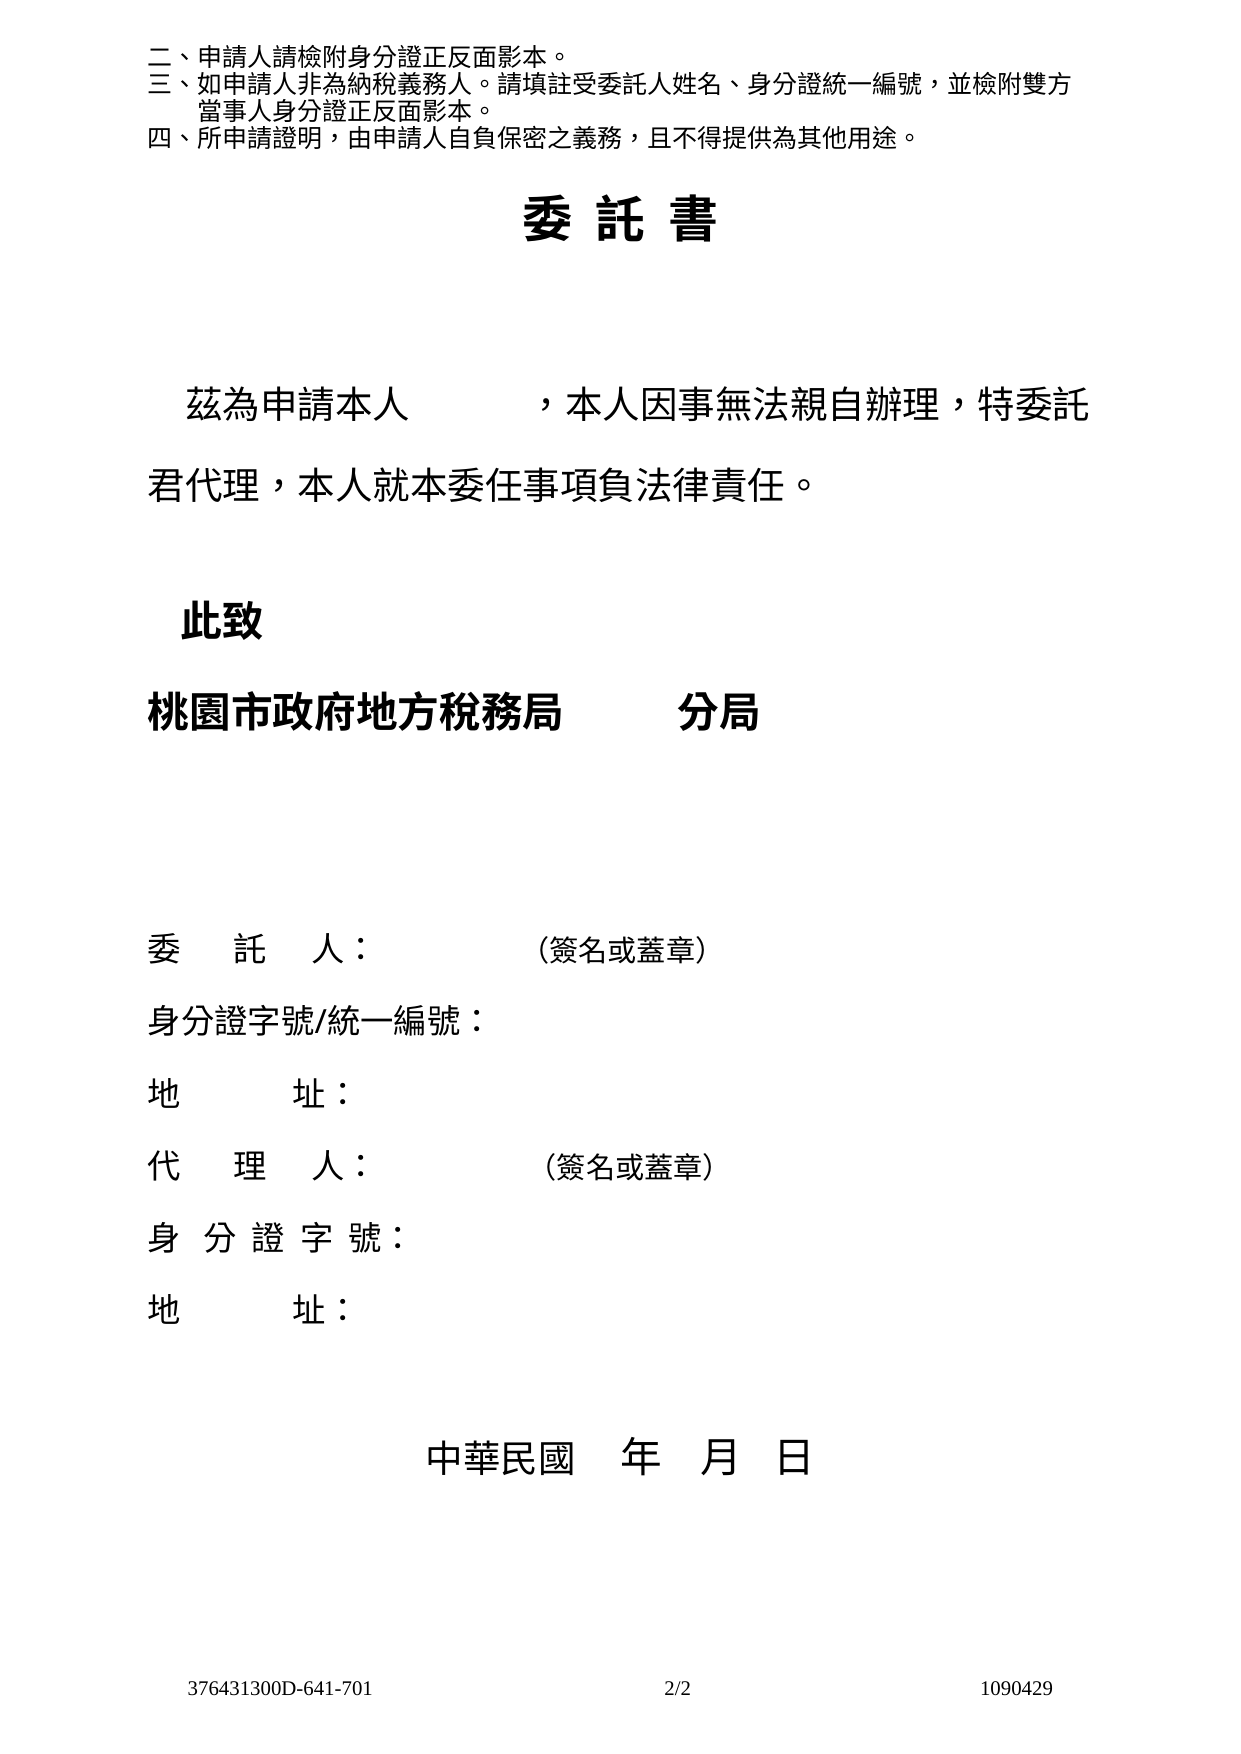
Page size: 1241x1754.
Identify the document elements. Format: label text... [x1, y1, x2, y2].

text 身 分 證 字 號： [148, 1212, 1092, 1260]
text 二、申請人請檢附身分證正反面影本。 [148, 44, 1092, 71]
text 代 理 人： （簽名或蓋章） [148, 1139, 1092, 1188]
text 身分證字號/統一編號： [148, 995, 1092, 1043]
text 委 託 人： （簽名或蓋章） [148, 922, 1092, 971]
text 三、如申請人非為納稅義務人。請填註受委託人姓名、身分證統一編號，並檢附雙方當事人身分證正反面影本。 [148, 71, 1092, 126]
text 四、所申請證明，由申請人自負保密之義務，且不得提供為其他用途。 [148, 126, 1092, 153]
text 中華民國 年 月 日 [148, 1424, 1092, 1485]
text 此致 [148, 588, 1092, 649]
text 桃園市政府地方稅務局 分局 [148, 679, 1092, 739]
text 地 址： [148, 1067, 1092, 1116]
text 茲為申請本人 ，本人因事無法親自辦理，特委託 君代理，本人就本委任事項負法律責任。 [148, 374, 1092, 510]
text 地 址： [148, 1284, 1092, 1332]
text 委 託 書 [148, 180, 1092, 252]
